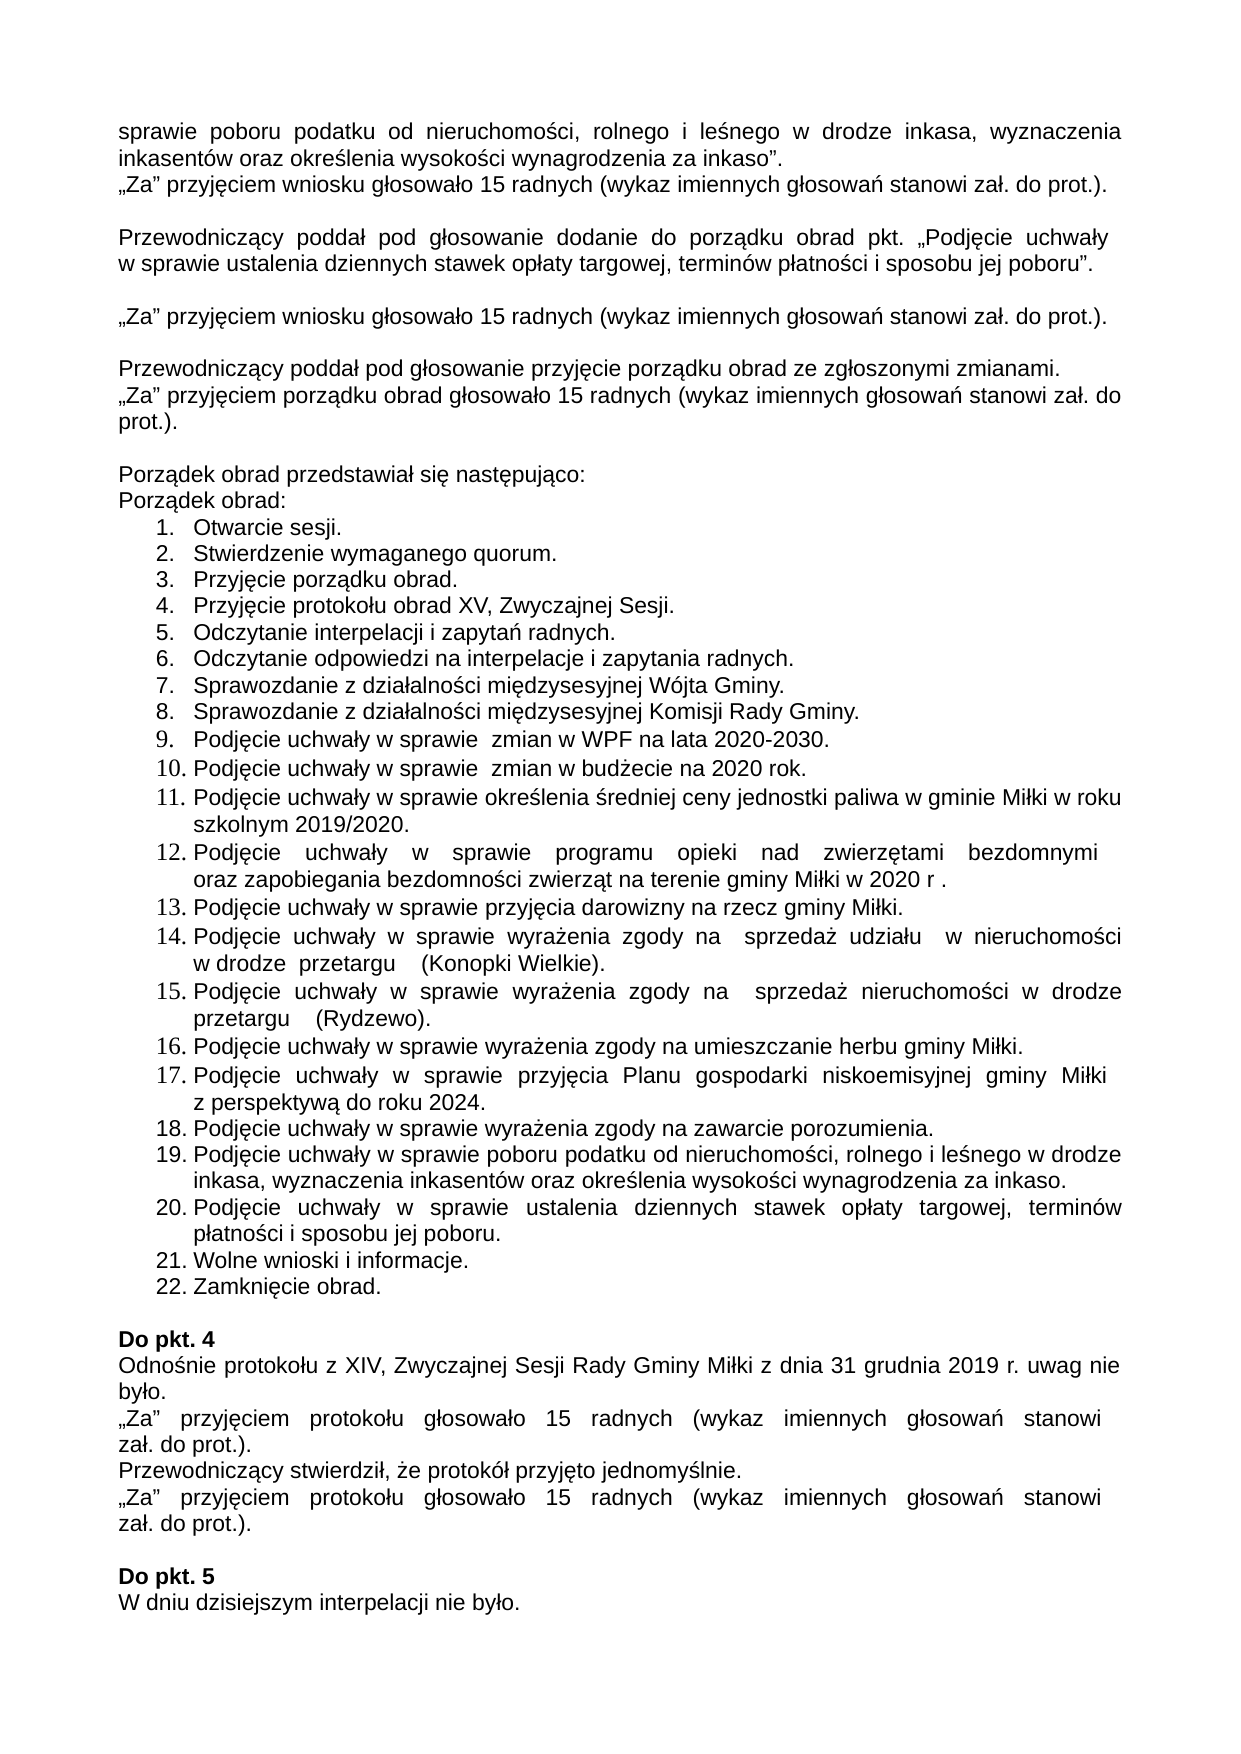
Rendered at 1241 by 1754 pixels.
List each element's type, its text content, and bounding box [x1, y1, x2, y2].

list Podjęcie uchwały w sprawie przyjęcia Planu gospodarki niskoemisyjnej gminy Miłki z perspektywą do roku 2024. [156, 1060, 1122, 1115]
text „Za” przyjęciem porządku obrad głosowało 15 radnych (wykaz imiennych głosowań stanowi zał. do prot.). [118, 382, 1122, 434]
list Odczytanie interpelacji i zapytań radnych. [156, 619, 1122, 645]
text Przewodniczący poddał pod głosowanie dodanie do porządku obrad pkt. „Podjęcie uchwały w sprawie ustalenia dziennych stawek opłaty targowej, terminów płatności i sposobu jej poboru”. [118, 223, 1122, 276]
list Otwarcie sesji. [156, 513, 1122, 540]
list Sprawozdanie z działalności międzysesyjnej Komisji Rady Gminy. [156, 698, 1122, 724]
list Podjęcie uchwały w sprawie wyrażenia zgody na zawarcie porozumienia. [156, 1115, 1122, 1141]
list Podjęcie uchwały w sprawie zmian w WPF na lata 2020-2030. [156, 724, 1122, 753]
text „Za” przyjęciem protokołu głosowało 15 radnych (wykaz imiennych głosowań stanowi zał. do prot.). [118, 1405, 1122, 1457]
text „Za” przyjęciem wniosku głosowało 15 radnych (wykaz imiennych głosowań stanowi zał. do prot.). [118, 171, 1122, 197]
text Porządek obrad przedstawiał się następująco: [118, 461, 1122, 487]
list Wolne wnioski i informacje. [156, 1247, 1122, 1273]
list Podjęcie uchwały w sprawie poboru podatku od nieruchomości, rolnego i leśnego w drodze inkasa, wyznaczenia inkasentów oraz określenia wysokości wynagrodzenia za inkaso. [156, 1141, 1122, 1194]
list Podjęcie uchwały w sprawie zmian w budżecie na 2020 rok. [156, 753, 1122, 782]
text Porządek obrad: [118, 487, 1122, 513]
text Do pkt. 4 [118, 1326, 1122, 1352]
list Podjęcie uchwały w sprawie wyrażenia zgody na sprzedaż nieruchomości w drodze przetargu (Rydzewo). [156, 976, 1122, 1031]
list Odczytanie odpowiedzi na interpelacje i zapytania radnych. [156, 645, 1122, 672]
text Przewodniczący stwierdził, że protokół przyjęto jednomyślnie. [118, 1457, 1122, 1484]
list Podjęcie uchwały w sprawie wyrażenia zgody na umieszczanie herbu gminy Miłki. [156, 1031, 1122, 1060]
list Zamknięcie obrad. [156, 1273, 1122, 1299]
list Podjęcie uchwały w sprawie przyjęcia darowizny na rzecz gminy Miłki. [156, 892, 1122, 921]
text W dniu dzisiejszym interpelacji nie było. [118, 1589, 1122, 1616]
list Podjęcie uchwały w sprawie określenia średniej ceny jednostki paliwa w gminie Miłki w roku szkolnym 2019/2020. [156, 782, 1122, 837]
list Podjęcie uchwały w sprawie wyrażenia zgody na sprzedaż udziału w nieruchomości w drodze przetargu (Konopki Wielkie). [156, 921, 1122, 976]
list Przyjęcie protokołu obrad XV, Zwyczajnej Sesji. [156, 592, 1122, 619]
list Sprawozdanie z działalności międzysesyjnej Wójta Gminy. [156, 672, 1122, 698]
list Podjęcie uchwały w sprawie ustalenia dziennych stawek opłaty targowej, terminów płatności i sposobu jej poboru. [156, 1194, 1122, 1247]
list Stwierdzenie wymaganego quorum. [156, 540, 1122, 566]
text „Za” przyjęciem protokołu głosowało 15 radnych (wykaz imiennych głosowań stanowi zał. do prot.). [118, 1484, 1122, 1536]
text Do pkt. 5 [118, 1563, 1122, 1589]
text Odnośnie protokołu z XIV, Zwyczajnej Sesji Rady Gminy Miłki z dnia 31 grudnia 2019 r. uwag nie było. [118, 1352, 1122, 1405]
text „Za” przyjęciem wniosku głosowało 15 radnych (wykaz imiennych głosowań stanowi zał. do prot.). [118, 303, 1122, 329]
text sprawie poboru podatku od nieruchomości, rolnego i leśnego w drodze inkasa, wyznaczenia inkasentów oraz określenia wysokości wynagrodzenia za inkaso”. [118, 118, 1122, 171]
text Przewodniczący poddał pod głosowanie przyjęcie porządku obrad ze zgłoszonymi zmianami. [118, 355, 1122, 382]
list Podjęcie uchwały w sprawie programu opieki nad zwierzętami bezdomnymi oraz zapobiegania bezdomności zwierząt na terenie gminy Miłki w 2020 r . [156, 837, 1122, 892]
list Przyjęcie porządku obrad. [156, 566, 1122, 592]
